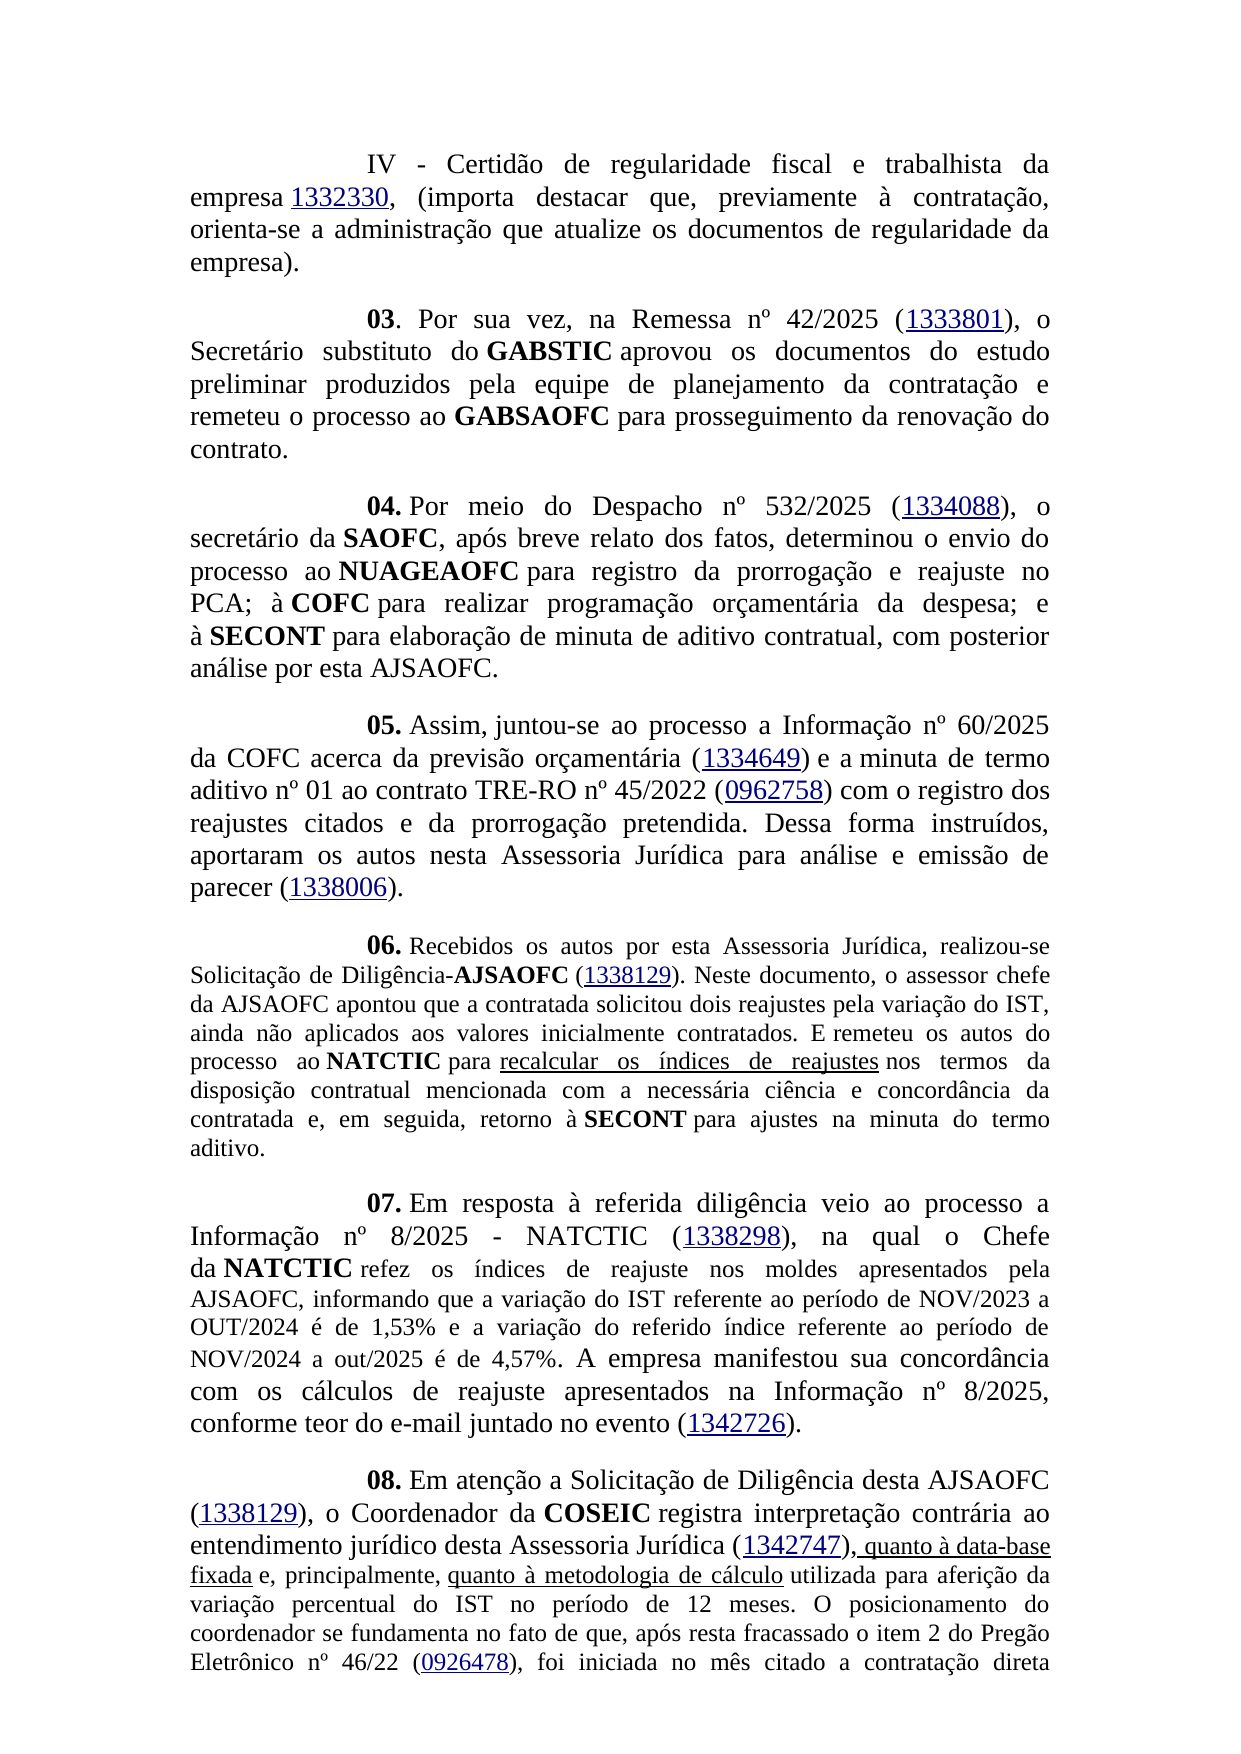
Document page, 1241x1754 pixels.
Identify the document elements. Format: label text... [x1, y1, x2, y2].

text 05. Assim, juntou-se ao processo a Informação nº 60/2025 da COFC acerca da previsão orçamentária (1334649) e a minuta de termo aditivo nº 01 ao contrato TRE-RO nº 45/2022 (0962758) com o registro dos reajustes citados e da prorrogação pretendida. Dessa forma instruídos, aportaram os autos nesta Assessoria Jurídica para análise e emissão de parecer (1338006). [190, 708, 1051, 903]
text 06. Recebidos os autos por esta Assessoria Jurídica, realizou-se Solicitação de Diligência-AJSAOFC (1338129). Neste documento, o assessor chefe da AJSAOFC apontou que a contratada solicitou dois reajustes pela variação do IST, ainda não aplicados aos valores inicialmente contratados. E remeteu os autos do processo ao NATCTIC para recalcular os índices de reajustes nos termos da disposição contratual mencionada com a necessária ciência e concordância da contratada e, em seguida, retorno à SECONT para ajustes na minuta do termo aditivo. [190, 928, 1051, 1161]
text 08. Em atenção a Solicitação de Diligência desta AJSAOFC (1338129), o Coordenador da COSEIC registra interpretação contrária ao entendimento jurídico desta Assessoria Jurídica (1342747), quanto à data-base fixada e, principalmente, quanto à metodologia de cálculo utilizada para aferição da variação percentual do IST no período de 12 meses. O posicionamento do coordenador se fundamenta no fato de que, após resta fracassado o item 2 do Pregão Eletrônico nº 46/22 (0926478), foi iniciada no mês citado a contratação direta [190, 1463, 1051, 1676]
text 04. Por meio do Despacho nº 532/2025 (1334088), o secretário da SAOFC, após breve relato dos fatos, determinou o envio do processo ao NUAGEAOFC para registro da prorrogação e reajuste no PCA; à COFC para realizar programação orçamentária da despesa; e à SECONT para elaboração de minuta de aditivo contratual, com posterior análise por esta AJSAOFC. [190, 489, 1051, 683]
text 03. Por sua vez, na Remessa nº 42/2025 (1333801), o Secretário substituto do GABSTIC aprovou os documentos do estudo preliminar produzidos pela equipe de planejamento da contratação e remeteu o processo ao GABSAOFC para prosseguimento da renovação do contrato. [190, 302, 1051, 464]
text IV - Certidão de regularidade fiscal e trabalhista da empresa 1332330, (importa destacar que, previamente à contratação, orienta-se a administração que atualize os documentos de regularidade da empresa). [190, 147, 1051, 277]
text 07. Em resposta à referida diligência veio ao processo a Informação nº 8/2025 - NATCTIC (1338298), na qual o Chefe da NATCTIC refez os índices de reajuste nos moldes apresentados pela AJSAOFC, informando que a variação do IST referente ao período de NOV/2023 a OUT/2024 é de 1,53% e a variação do referido índice referente ao período de NOV/2024 a out/2025 é de 4,57%. A empresa manifestou sua concordância com os cálculos de reajuste apresentados na Informação nº 8/2025, conforme teor do e-mail juntado no evento (1342726). [190, 1186, 1051, 1438]
